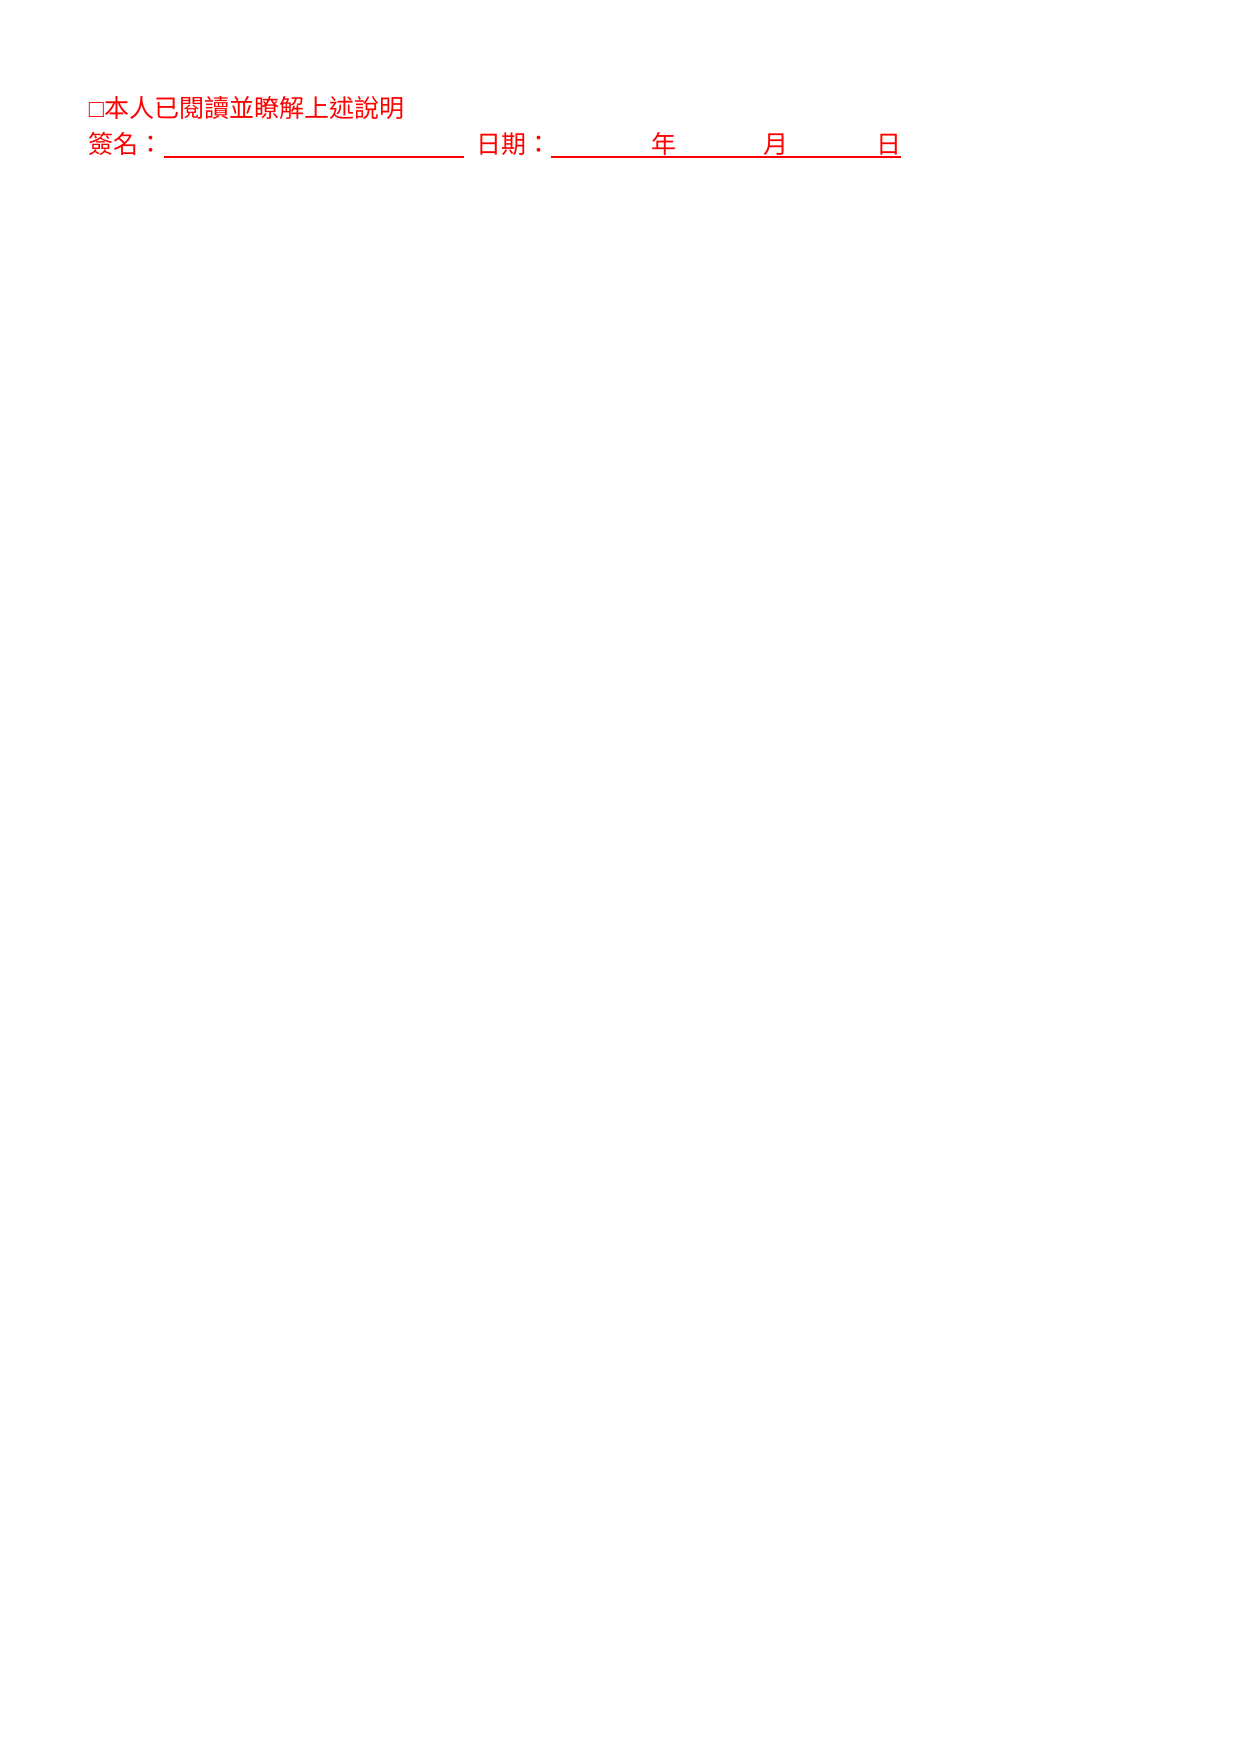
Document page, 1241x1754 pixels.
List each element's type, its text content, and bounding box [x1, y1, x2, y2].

text 簽名： 日期： 年 月 日 [89, 125, 1004, 161]
text □本人已閱讀並瞭解上述說明 [89, 89, 1004, 125]
